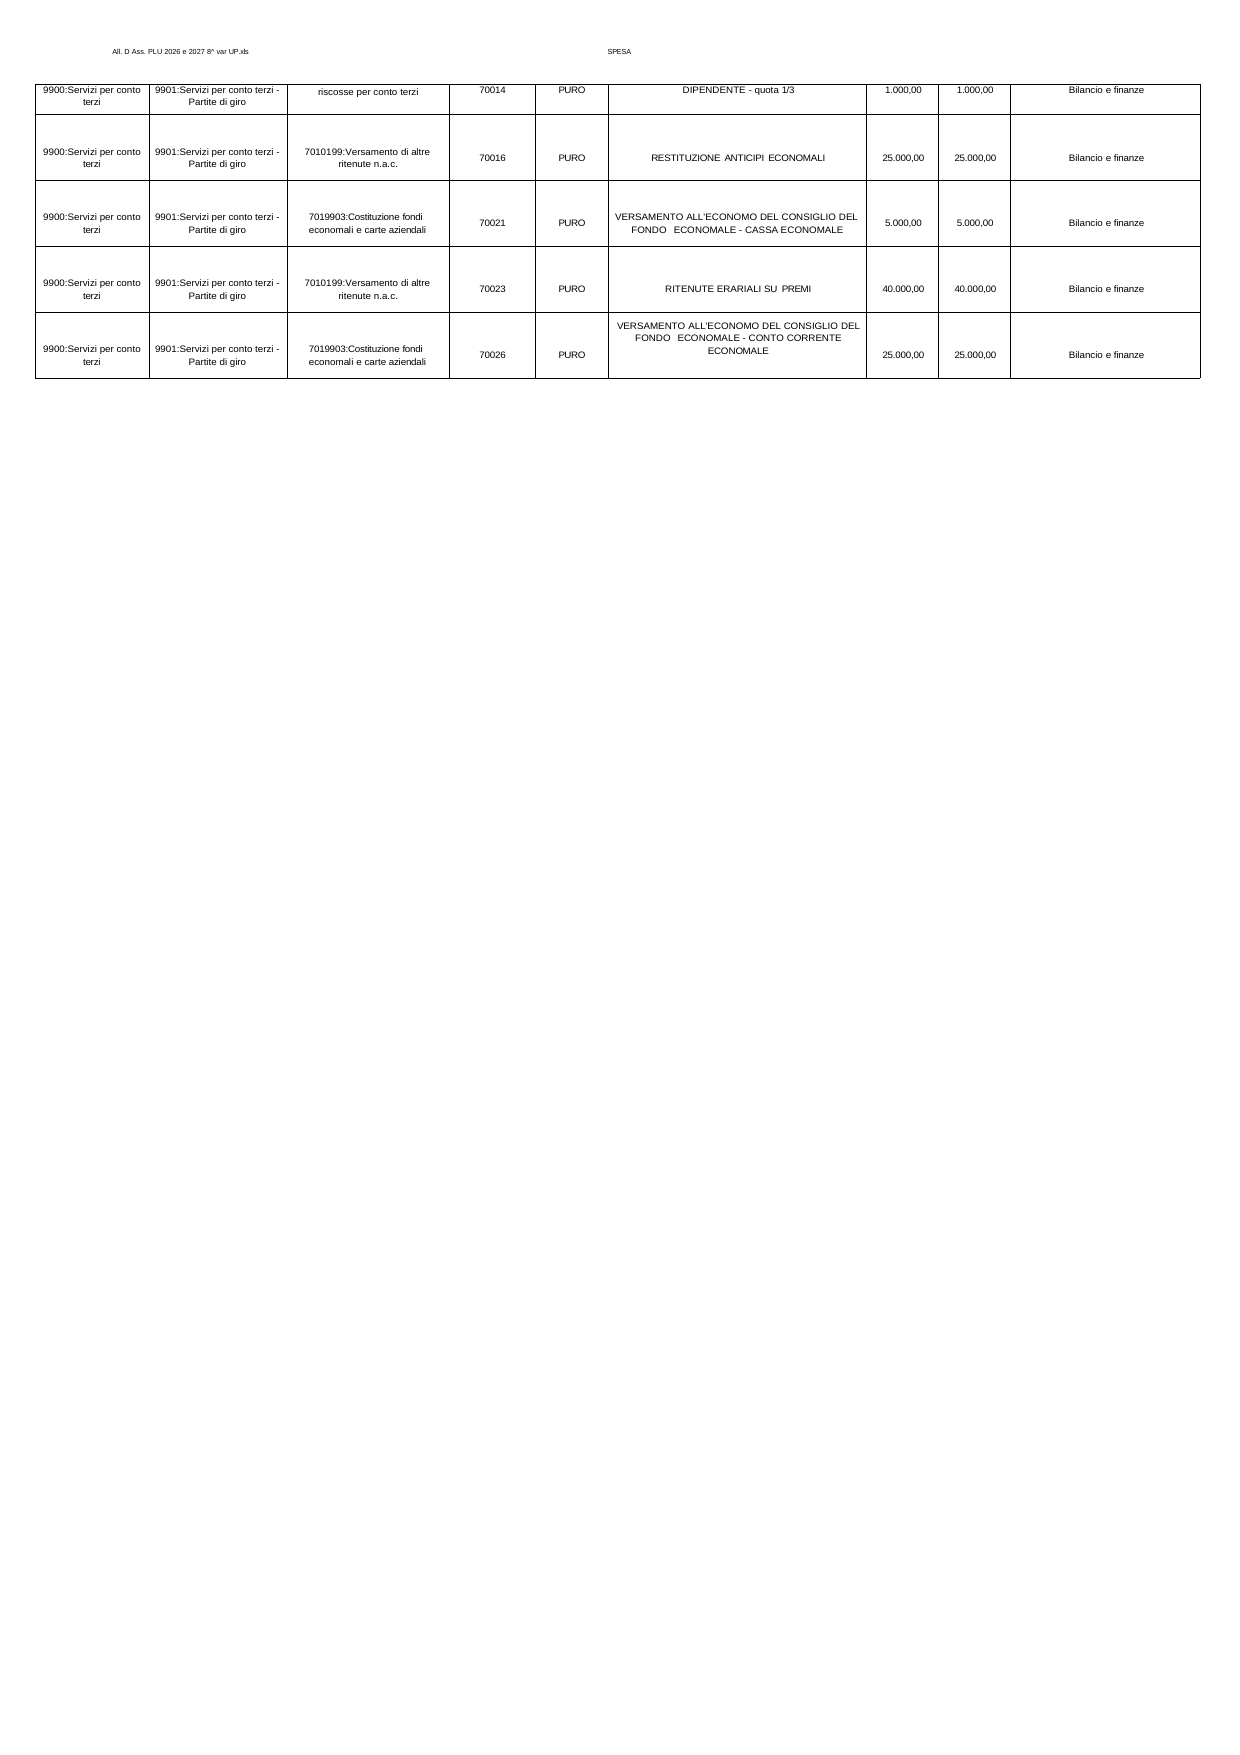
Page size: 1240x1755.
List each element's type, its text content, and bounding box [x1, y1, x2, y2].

table_cell RITENUTE ERARIALI SU PREMI [609, 247, 866, 311]
table_cell PURO [536, 85, 608, 114]
table_cell 9900:Servizi per conto terzi [36, 247, 149, 311]
table_cell 9901:Servizi per conto terzi - Partite di giro [150, 313, 287, 377]
table_cell VERSAMENTO ALL'ECONOMO DEL CONSIGLIO DEL FONDO ECONOMALE - CONTO CORRENTE ECONOMALE [609, 313, 866, 377]
table_cell Bilancio e finanze [1011, 181, 1200, 246]
table_cell 5.000,00 [867, 181, 938, 246]
table_cell VERSAMENTO ALL'ECONOMO DEL CONSIGLIO DEL FONDO ECONOMALE - CASSA ECONOMALE [609, 181, 866, 246]
table_cell 9900:Servizi per conto terzi [36, 115, 149, 179]
table_cell 9901:Servizi per conto terzi - Partite di giro [150, 181, 287, 246]
table_cell 5.000,00 [939, 181, 1010, 246]
table_cell RESTITUZIONE ANTICIPI ECONOMALI [609, 115, 866, 179]
table_cell 25.000,00 [939, 313, 1010, 377]
table_cell 9900:Servizi per conto terzi [36, 313, 149, 377]
table_cell Bilancio e finanze [1011, 313, 1200, 377]
table_cell DIPENDENTE - quota 1/3 [609, 85, 866, 114]
table_cell 9900:Servizi per conto terzi [36, 85, 149, 114]
table_cell 1.000,00 [867, 85, 938, 114]
table_cell PURO [536, 181, 608, 246]
table_cell 40.000,00 [939, 247, 1010, 311]
table_cell PURO [536, 247, 608, 311]
table_cell 70014 [450, 85, 535, 114]
table_cell 70023 [450, 247, 535, 311]
table_cell Bilancio e finanze [1011, 85, 1200, 114]
table_cell 40.000,00 [867, 247, 938, 311]
table_cell 7010199:Versamento di altre ritenute n.a.c. [288, 115, 449, 179]
table_cell PURO [536, 313, 608, 377]
table_cell 25.000,00 [867, 313, 938, 377]
table_cell 25.000,00 [939, 115, 1010, 179]
table_cell 9901:Servizi per conto terzi - Partite di giro [150, 115, 287, 179]
table_cell 70021 [450, 181, 535, 246]
table_cell 9900:Servizi per conto terzi [36, 181, 149, 246]
table_cell 70026 [450, 313, 535, 377]
table_cell 1.000,00 [939, 85, 1010, 114]
table_cell 7019903:Costituzione fondi economali e carte aziendali [288, 181, 449, 246]
table_cell 7010199:Versamento di altre ritenute n.a.c. [288, 247, 449, 311]
table_cell Bilancio e finanze [1011, 115, 1200, 179]
table_cell PURO [536, 115, 608, 179]
table_cell 25.000,00 [867, 115, 938, 179]
table_cell 70016 [450, 115, 535, 179]
table_cell Bilancio e finanze [1011, 247, 1200, 311]
table_cell riscosse per conto terzi [288, 85, 449, 114]
table_cell 9901:Servizi per conto terzi - Partite di giro [150, 247, 287, 311]
table_cell 9901:Servizi per conto terzi - Partite di giro [150, 85, 287, 114]
table_cell 7019903:Costituzione fondi economali e carte aziendali [288, 313, 449, 377]
